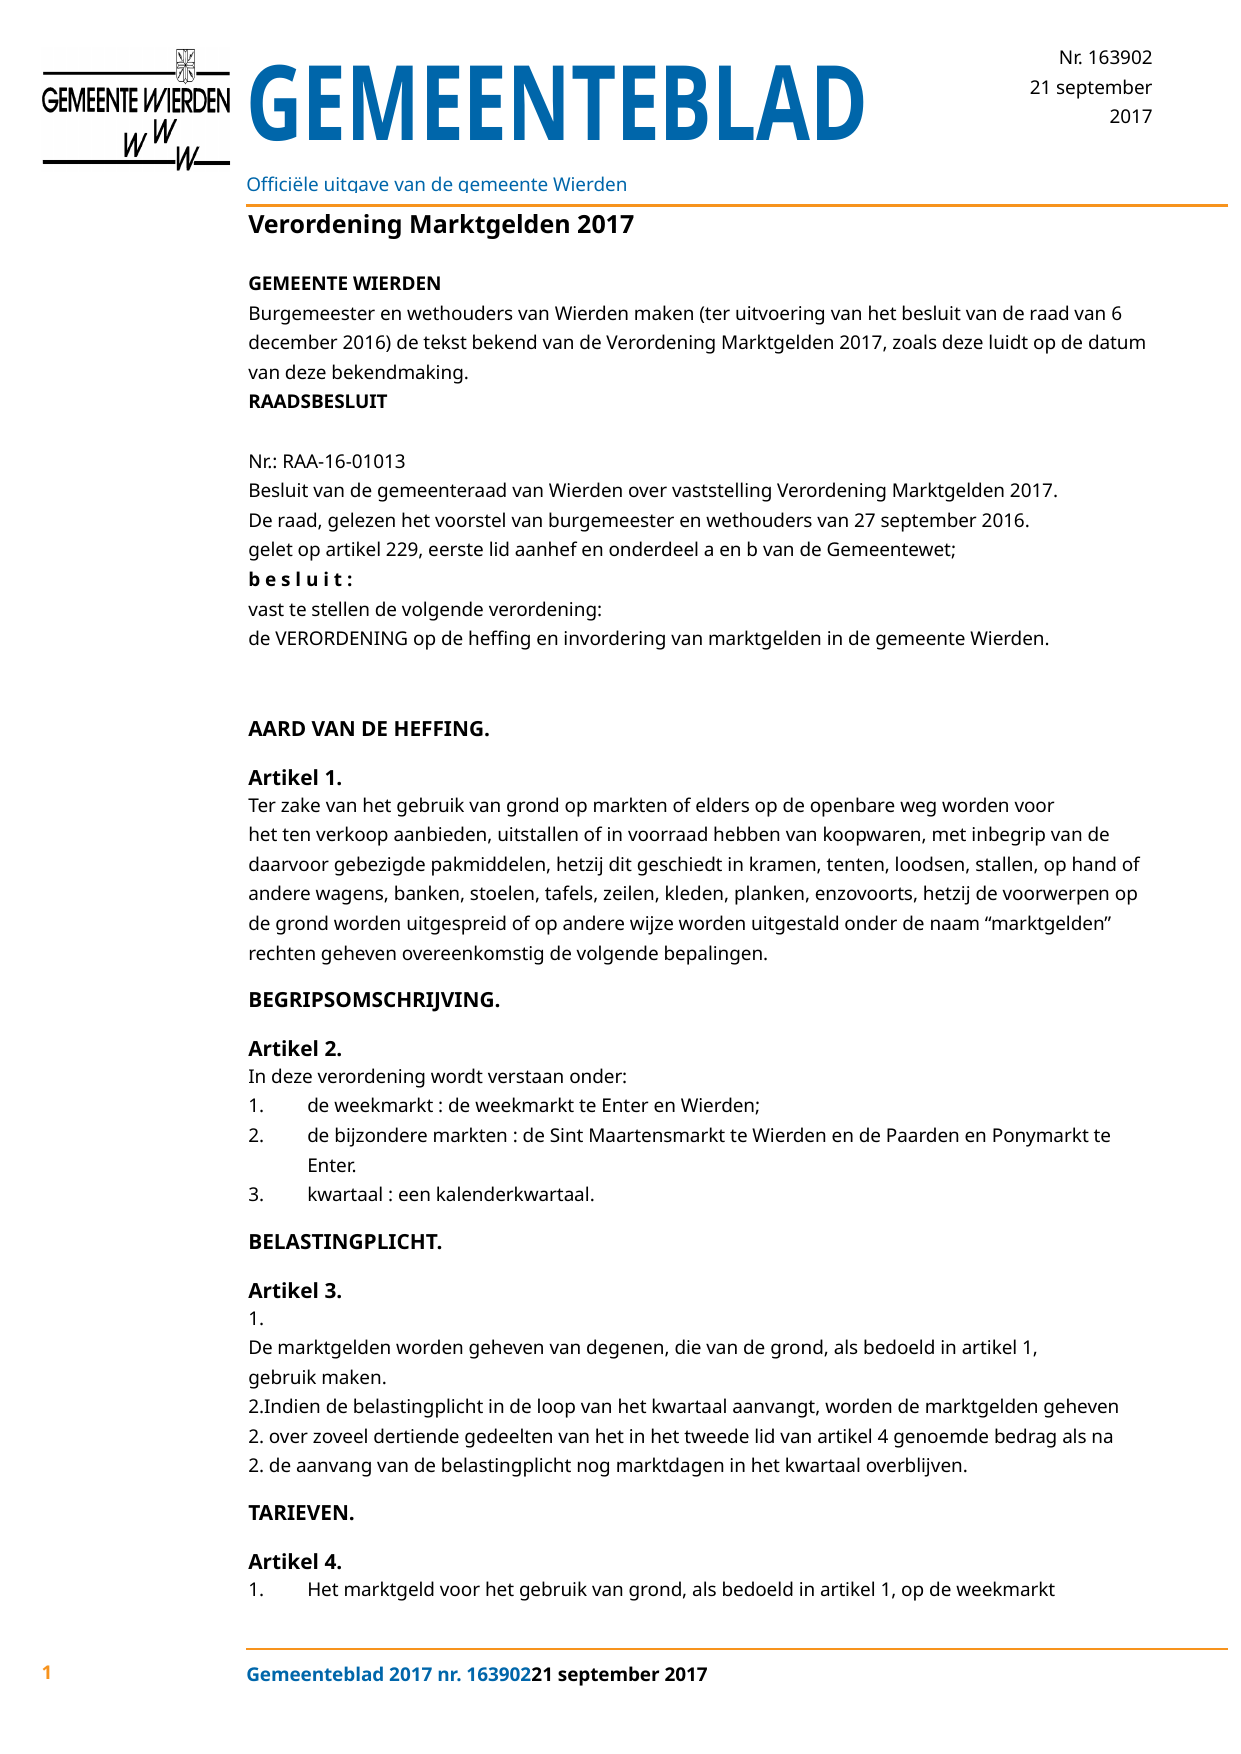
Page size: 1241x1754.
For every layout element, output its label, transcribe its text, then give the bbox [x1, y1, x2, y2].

text Nr.: RAA-16-01013 [248, 448, 1152, 473]
text GEMEENTE WIERDEN [248, 270, 1152, 296]
text gebruik maken. [248, 1364, 1152, 1389]
text BEGRIPSOMSCHRIJVING. [248, 985, 1152, 1014]
text 1. [248, 1305, 1152, 1330]
text Besluit van de gemeenteraad van Wierden over vaststelling Verordening Marktgelden 2017. [248, 477, 1152, 503]
text RAADSBESLUIT [248, 389, 1152, 414]
text Burgemeester en wethouders van Wierden maken (ter uitvoering van het besluit van de raad van 6 december 2016) de tekst bekend van de Verordening Marktgelden 2017, zoals deze luidt op de datum van deze bekendmaking. [248, 300, 1152, 385]
text AARD VAN DE HEFFING. [248, 714, 1152, 742]
text Verordening Marktgelden 2017 [248, 207, 1152, 241]
text b e s l u i t : [248, 566, 1152, 592]
text BELASTINGPLICHT. [248, 1227, 1152, 1255]
text 2. de aanvang van de belastingplicht nog marktdagen in het kwartaal overblijven. [248, 1453, 1152, 1478]
text Artikel 3. [248, 1276, 1152, 1305]
text 2. over zoveel dertiende gedeelten van het in het tweede lid van artikel 4 genoemde bedrag als na [248, 1423, 1152, 1449]
picture [41, 47, 231, 172]
text gelet op artikel 229, eerste lid aanhef en onderdeel a en b van de Gemeentewet; [248, 537, 1152, 562]
text vast te stellen de volgende verordening: [248, 596, 1152, 621]
list Het marktgeld voor het gebruik van grond, als bedoeld in artikel 1, op de weekmarkt [248, 1576, 1152, 1602]
text de VERORDENING op de heffing en invordering van marktgelden in de gemeente Wierden. [248, 625, 1152, 651]
list kwartaal : een kalenderkwartaal. [248, 1181, 1152, 1207]
text Ter zake van het gebruik van grond op markten of elders op de openbare weg worden voor [248, 792, 1152, 817]
list de weekmarkt : de weekmarkt te Enter en Wierden; [248, 1093, 1152, 1118]
text In deze verordening wordt verstaan onder: [248, 1063, 1152, 1089]
text Artikel 2. [248, 1034, 1152, 1063]
text 2.Indien de belastingplicht in de loop van het kwartaal aanvangt, worden de marktgelden geheven [248, 1393, 1152, 1419]
text het ten verkoop aanbieden, uitstallen of in voorraad hebben van koopwaren, met inbegrip van de daarvoor gebezigde pakmiddelen, hetzij dit geschiedt in kramen, tenten, loodsen, stallen, op hand of andere wagens, banken, stoelen, tafels, zeilen, kleden, planken, enzovoorts, hetzij de voorwerpen op de grond worden uitgespreid of op andere wijze worden uitgestald onder de naam “marktgelden” rechten geheven overeenkomstig de volgende bepalingen. [248, 821, 1152, 965]
text De raad, gelezen het voorstel van burgemeester en wethouders van 27 september 2016. [248, 507, 1152, 533]
text TARIEVEN. [248, 1498, 1152, 1527]
list de bijzondere markten : de Sint Maartensmarkt te Wierden en de Paarden en Ponymarkt te [248, 1122, 1152, 1148]
text Artikel 1. [248, 763, 1152, 792]
text De marktgelden worden geheven van degenen, die van de grond, als bedoeld in artikel 1, [248, 1334, 1152, 1360]
list Enter. [248, 1152, 1152, 1177]
text Artikel 4. [248, 1547, 1152, 1576]
